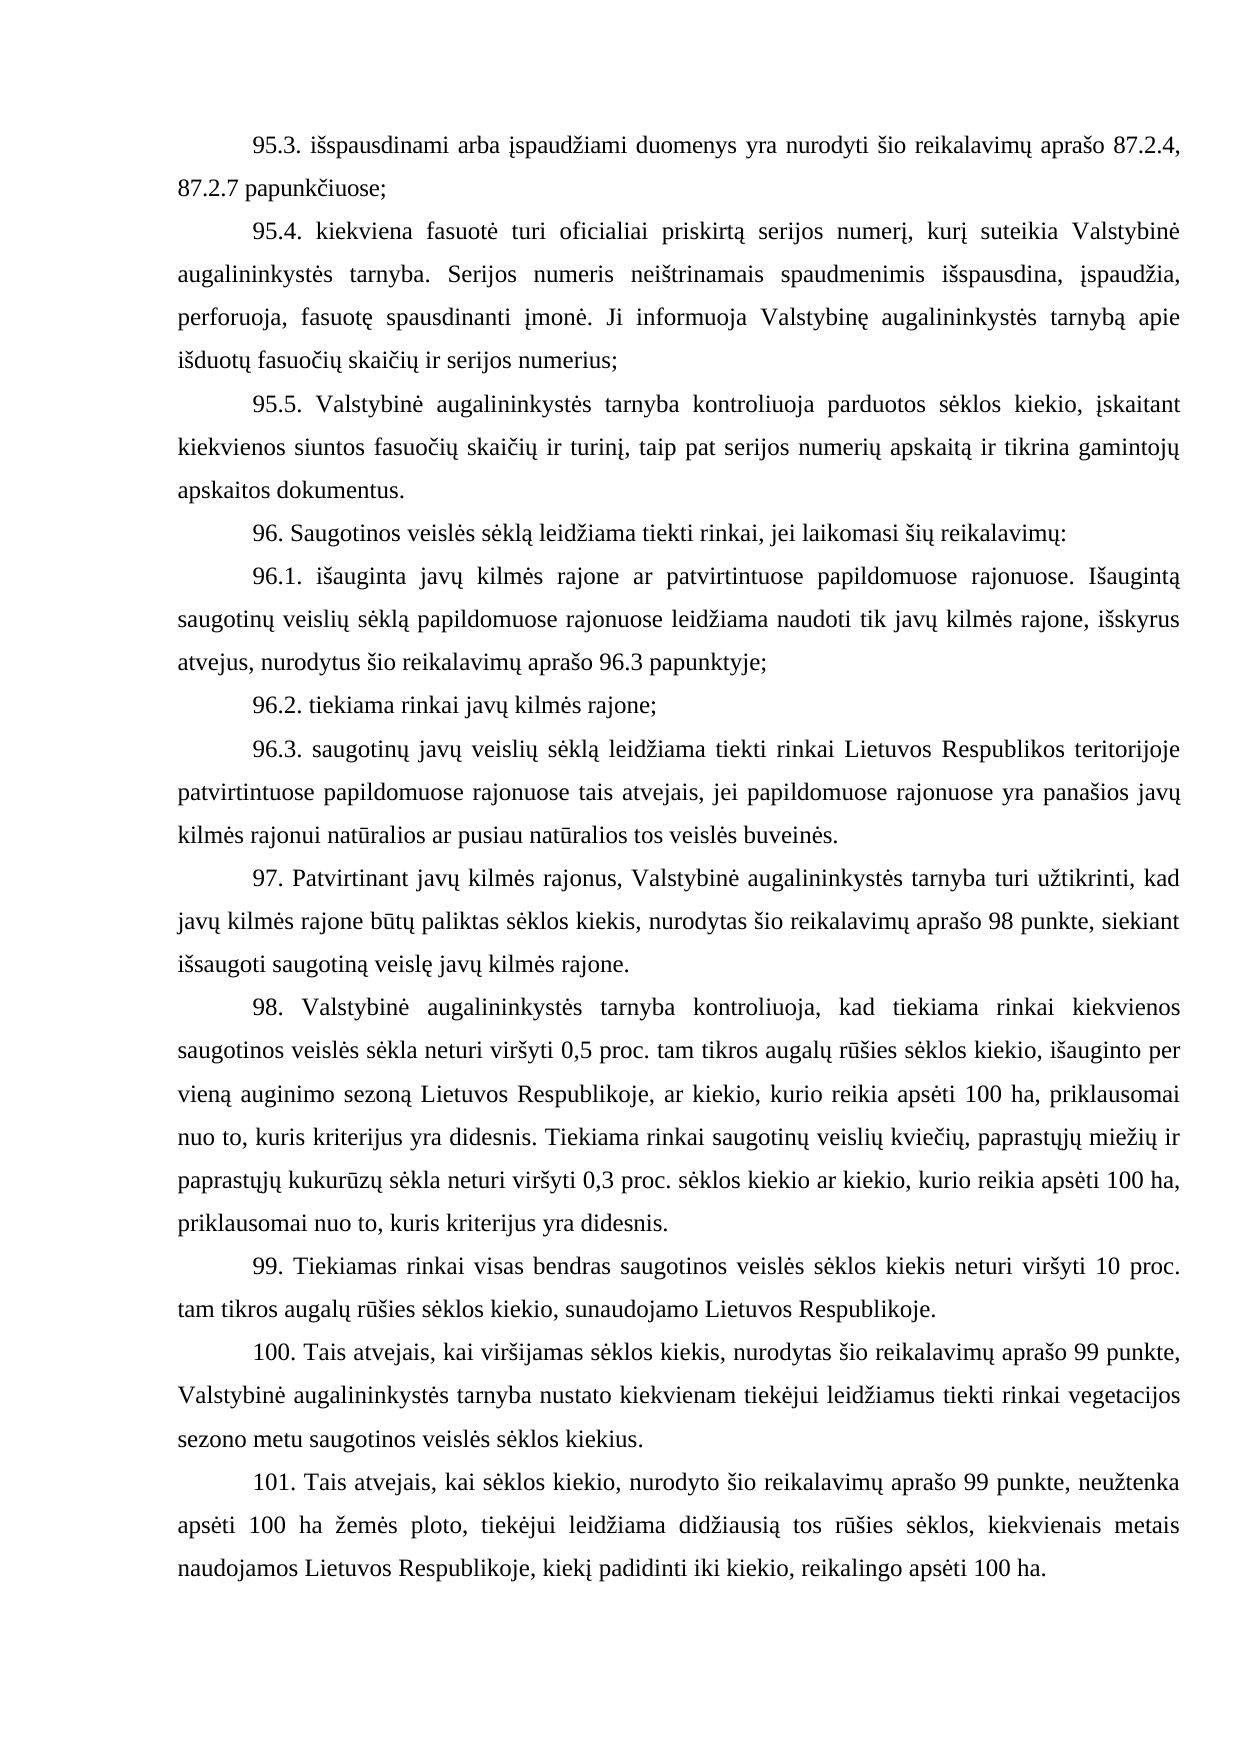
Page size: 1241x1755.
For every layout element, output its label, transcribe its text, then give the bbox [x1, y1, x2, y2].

text 99. Tiekiamas rinkai visas bendras saugotinos veislės sėklos kiekis neturi viršyti 10 proc. tam tikros augalų rūšies sėklos kiekio, sunaudojamo Lietuvos Respublikoje. [177, 1251, 1181, 1323]
text 101. Tais atvejais, kai sėklos kiekio, nurodyto šio reikalavimų aprašo 99 punkte, neužtenka apsėti 100 ha žemės ploto, tiekėjui leidžiama didžiausią tos rūšies sėklos, kiekvienais metais naudojamos Lietuvos Respublikoje, kiekį padidinti iki kiekio, reikalingo apsėti 100 ha. [177, 1467, 1181, 1582]
text 96.2. tiekiama rinkai javų kilmės rajone; [177, 691, 1181, 719]
text 96.3. saugotinų javų veislių sėklą leidžiama tiekti rinkai Lietuvos Respublikos teritorijoje patvirtintuose papildomuose rajonuose tais atvejais, jei papildomuose rajonuose yra panašios javų kilmės rajonui natūralios ar pusiau natūralios tos veislės buveinės. [177, 734, 1181, 849]
text 95.4. kiekviena fasuotė turi oficialiai priskirtą serijos numerį, kurį suteikia Valstybinė augalininkystės tarnyba. Serijos numeris neištrinamais spaudmenimis išspausdina, įspaudžia, perforuoja, fasuotę spausdinanti įmonė. Ji informuoja Valstybinę augalininkystės tarnybą apie išduotų fasuočių skaičių ir serijos numerius; [177, 216, 1181, 374]
text 95.5. Valstybinė augalininkystės tarnyba kontroliuoja parduotos sėklos kiekio, įskaitant kiekvienos siuntos fasuočių skaičių ir turinį, taip pat serijos numerių apskaitą ir tikrina gamintojų apskaitos dokumentus. [177, 389, 1181, 504]
text 100. Tais atvejais, kai viršijamas sėklos kiekis, nurodytas šio reikalavimų aprašo 99 punkte, Valstybinė augalininkystės tarnyba nustato kiekvienam tiekėjui leidžiamus tiekti rinkai vegetacijos sezono metu saugotinos veislės sėklos kiekius. [177, 1337, 1181, 1452]
text 95.3. išspausdinami arba įspaudžiami duomenys yra nurodyti šio reikalavimų aprašo 87.2.4, 87.2.7 papunkčiuose; [177, 130, 1181, 202]
text 96. Saugotinos veislės sėklą leidžiama tiekti rinkai, jei laikomasi šių reikalavimų: [177, 518, 1181, 547]
text 97. Patvirtinant javų kilmės rajonus, Valstybinė augalininkystės tarnyba turi užtikrinti, kad javų kilmės rajone būtų paliktas sėklos kiekis, nurodytas šio reikalavimų aprašo 98 punkte, siekiant išsaugoti saugotiną veislę javų kilmės rajone. [177, 863, 1181, 978]
text 98. Valstybinė augalininkystės tarnyba kontroliuoja, kad tiekiama rinkai kiekvienos saugotinos veislės sėkla neturi viršyti 0,5 proc. tam tikros augalų rūšies sėklos kiekio, išauginto per vieną auginimo sezoną Lietuvos Respublikoje, ar kiekio, kurio reikia apsėti 100 ha, priklausomai nuo to, kuris kriterijus yra didesnis. Tiekiama rinkai saugotinų veislių kviečių, paprastųjų miežių ir paprastųjų kukurūzų sėkla neturi viršyti 0,3 proc. sėklos kiekio ar kiekio, kurio reikia apsėti 100 ha, priklausomai nuo to, kuris kriterijus yra didesnis. [177, 992, 1181, 1237]
text 96.1. išauginta javų kilmės rajone ar patvirtintuose papildomuose rajonuose. Išaugintą saugotinų veislių sėklą papildomuose rajonuose leidžiama naudoti tik javų kilmės rajone, išskyrus atvejus, nurodytus šio reikalavimų aprašo 96.3 papunktyje; [177, 561, 1181, 676]
